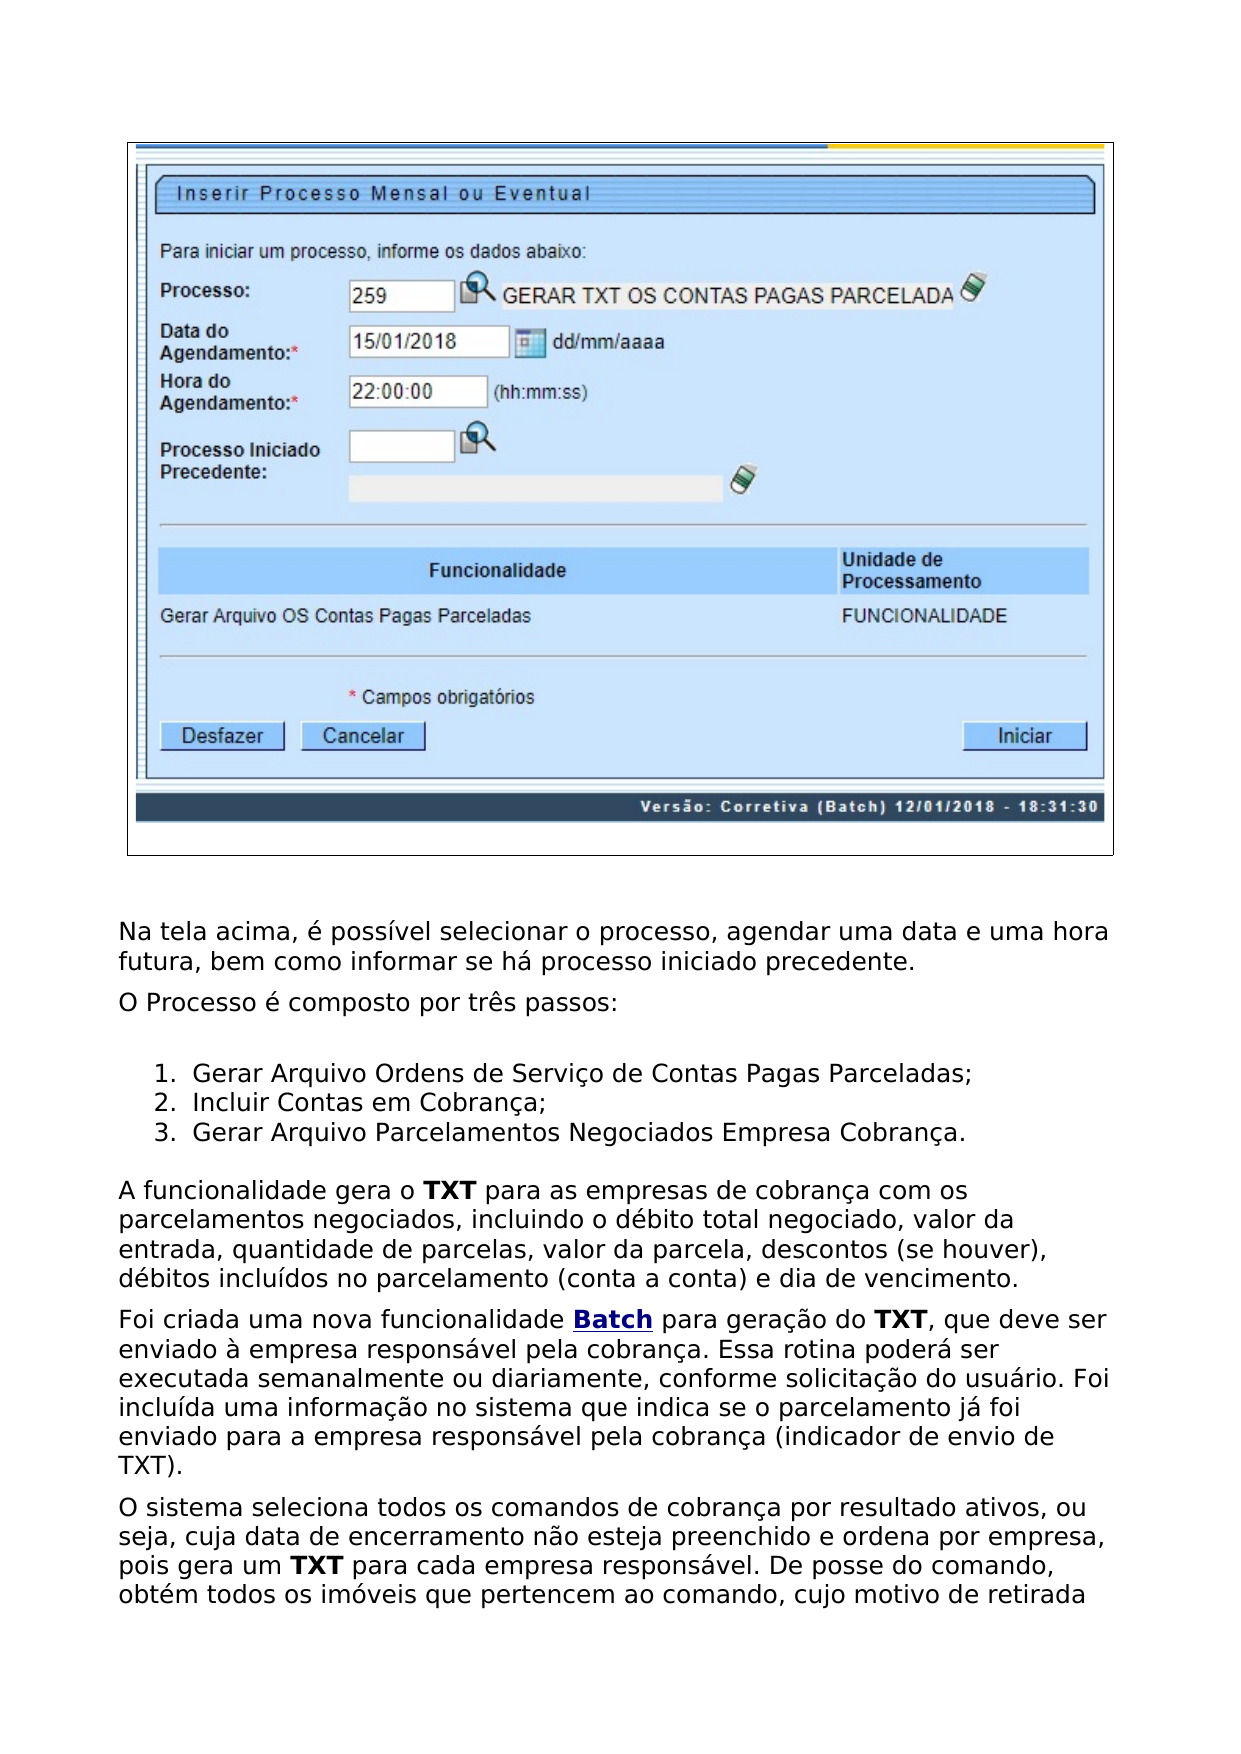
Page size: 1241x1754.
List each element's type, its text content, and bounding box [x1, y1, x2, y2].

text O Processo é composto por três passos: [118, 988, 1122, 1017]
text O sistema seleciona todos os comandos de cobrança por resultado ativos, ou seja, cuja data de encerramento não esteja preenchido e ordena por empresa, pois gera um TXT para cada empresa responsável. De posse do comando, obtém todos os imóveis que pertencem ao comando, cujo motivo de retirada [118, 1493, 1122, 1610]
picture [135, 144, 1105, 823]
text Foi criada uma nova funcionalidade Batch para geração do TXT, que deve ser enviado à empresa responsável pela cobrança. Essa rotina poderá ser executada semanalmente ou diariamente, conforme solicitação do usuário. Foi incluída uma informação no sistema que indica se o parcelamento já foi enviado para a empresa responsável pela cobrança (indicador de envio de TXT). [118, 1306, 1122, 1481]
text A funcionalidade gera o TXT para as empresas de cobrança com os parcelamentos negociados, incluindo o débito total negociado, valor da entrada, quantidade de parcelas, valor da parcela, descontos (se houver), débitos incluídos no parcelamento (conta a conta) e dia de vencimento. [118, 1176, 1122, 1293]
text Na tela acima, é possível selecionar o processo, agendar uma data e uma hora futura, bem como informar se há processo iniciado precedente. [118, 917, 1122, 976]
table_header [128, 143, 1113, 855]
list Incluir Contas em Cobrança; [177, 1089, 1122, 1118]
list Gerar Arquivo Parcelamentos Negociados Empresa Cobrança. [177, 1118, 1122, 1147]
list Gerar Arquivo Ordens de Serviço de Contas Pagas Parceladas; [177, 1059, 1122, 1089]
